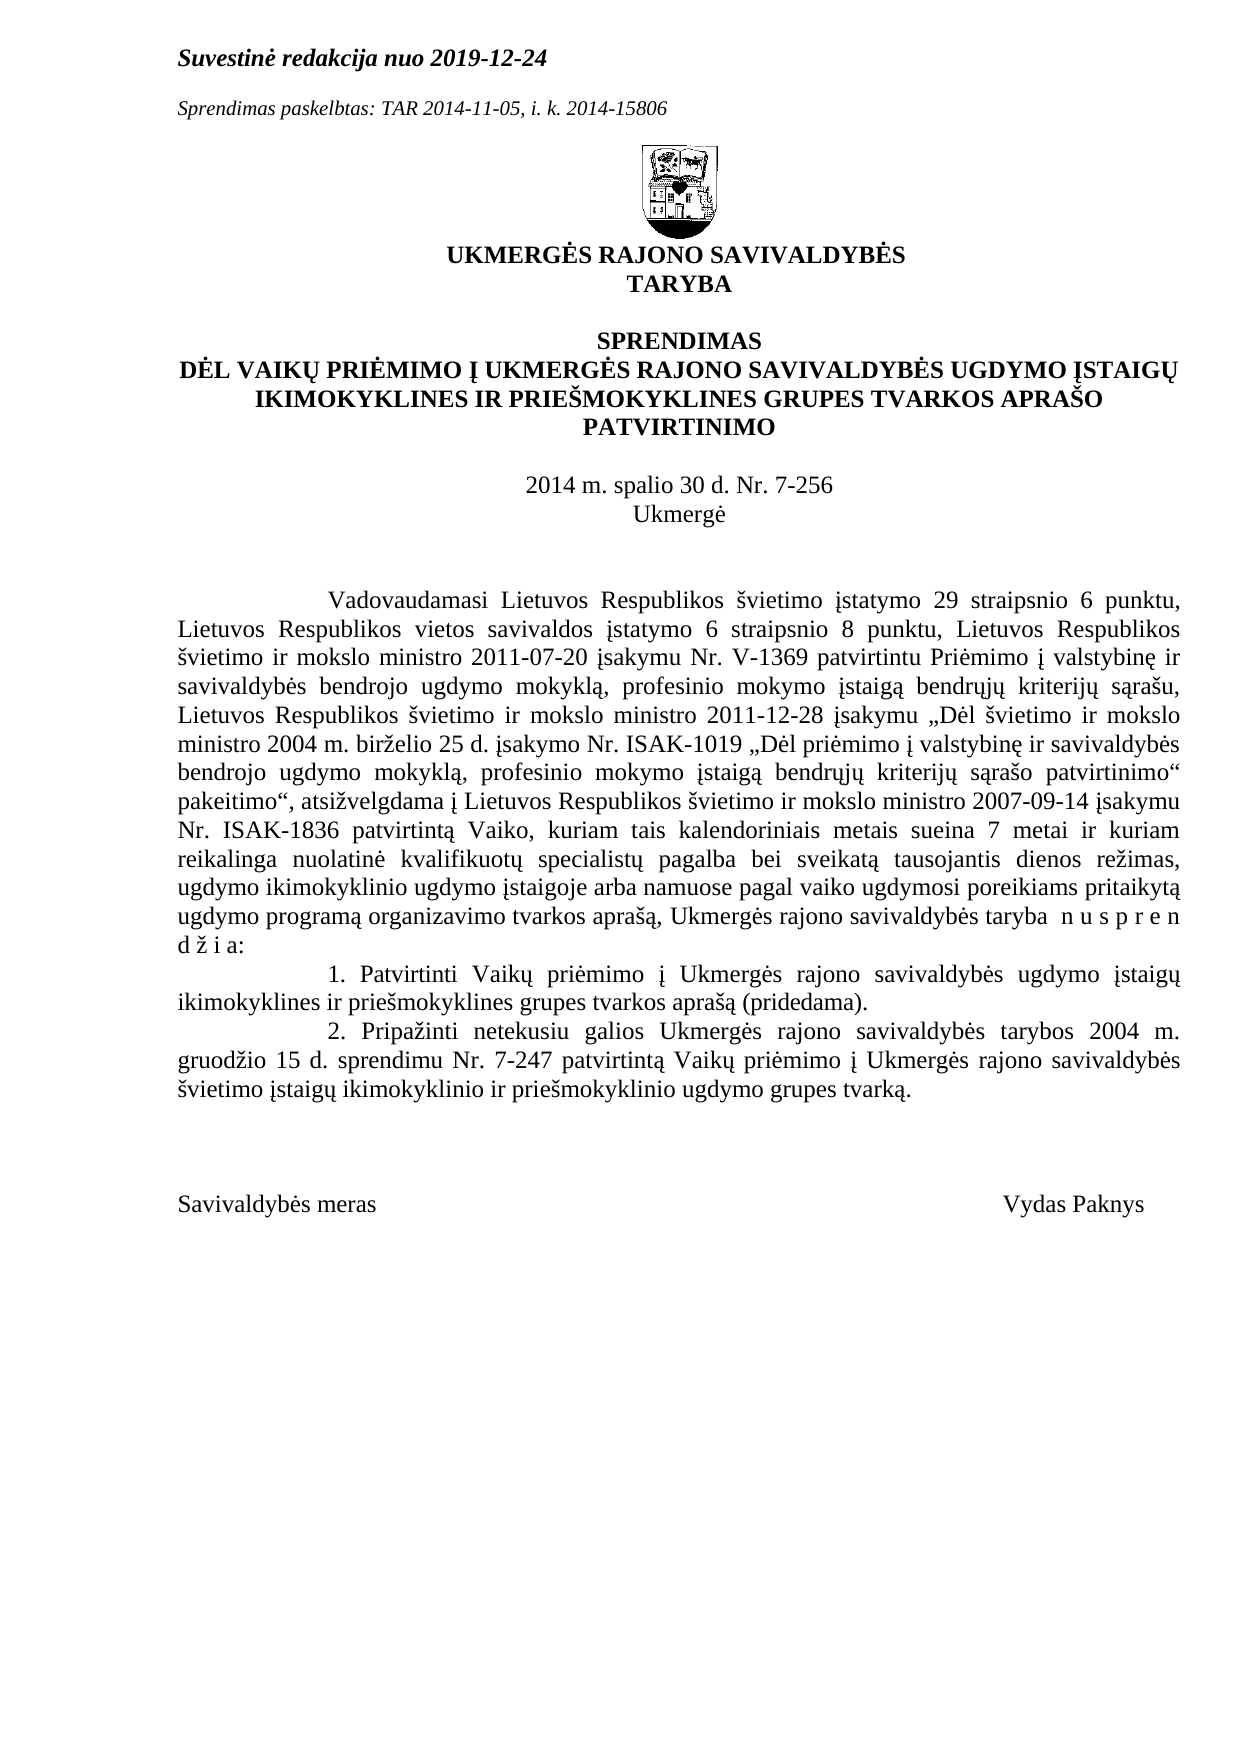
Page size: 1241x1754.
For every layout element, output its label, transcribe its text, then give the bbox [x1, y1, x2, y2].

text DĖL VAIKŲ PRIĖMIMO Į UKMERGĖS RAJONO SAVIVALDYBĖS UGDYMO ĮSTAIGŲ IKIMOKYKLINES IR PRIEŠMOKYKLINES GRUPES TVARKos APRAŠO PATVIRTINIMO [177, 355, 1181, 441]
text Vadovaudamasi Lietuvos Respublikos švietimo įstatymo 29 straipsnio 6 punktu, Lietuvos Respublikos vietos savivaldos įstatymo 6 straipsnio 8 punktu, Lietuvos Respublikos švietimo ir mokslo ministro 2011-07-20 įsakymu Nr. V-1369 patvirtintu Priėmimo į valstybinę ir savivaldybės bendrojo ugdymo mokyklą, profesinio mokymo įstaigą bendrųjų kriterijų sąrašu, Lietuvos Respublikos švietimo ir mokslo ministro 2011-12-28 įsakymu „Dėl švietimo ir mokslo ministro 2004 m. birželio 25 d. įsakymo Nr. ISAK-1019 „Dėl priėmimo į valstybinę ir savivaldybės bendrojo ugdymo mokyklą, profesinio mokymo įstaigą bendrųjų kriterijų sąrašo patvirtinimo“ pakeitimo“, atsižvelgdama į Lietuvos Respublikos švietimo ir mokslo ministro 2007-09-14 įsakymu Nr. ISAK-1836 patvirtintą Vaiko, kuriam tais kalendoriniais metais sueina 7 metai ir kuriam reikalinga nuolatinė kvalifikuotų specialistų pagalba bei sveikatą tausojantis dienos režimas, ugdymo ikimokyklinio ugdymo įstaigoje arba namuose pagal vaiko ugdymosi poreikiams pritaikytą ugdymo programą organizavimo tvarkos aprašą, Ukmergės rajono savivaldybės taryba n u s p r e n d ž i a: [177, 585, 1181, 959]
text TARYBA [177, 269, 1181, 297]
text Savivaldybės meras Vydas Paknys [177, 1189, 1181, 1217]
text UKMERGĖS RAJONO SAVIVALDYBĖS [177, 240, 1181, 269]
text SPRENDIMAS [177, 326, 1181, 355]
text Suvestinė redakcija nuo 2019-12-24 [177, 43, 1181, 72]
text 2014 m. spalio 30 d. Nr. 7-256 [177, 470, 1181, 499]
text Ukmergė [177, 499, 1181, 527]
text 1. Patvirtinti Vaikų priėmimo į Ukmergės rajono savivaldybės ugdymo įstaigų ikimokyklines ir priešmokyklines grupes tvarkos aprašą (pridedama). [177, 959, 1181, 1016]
text Sprendimas paskelbtas: TAR 2014-11-05, i. k. 2014-15806 [177, 96, 1181, 120]
text 2. Pripažinti netekusiu galios Ukmergės rajono savivaldybės tarybos 2004 m. gruodžio 15 d. sprendimu Nr. 7-247 patvirtintą Vaikų priėmimo į Ukmergės rajono savivaldybės švietimo įstaigų ikimokyklinio ir priešmokyklinio ugdymo grupes tvarką. [177, 1016, 1181, 1102]
